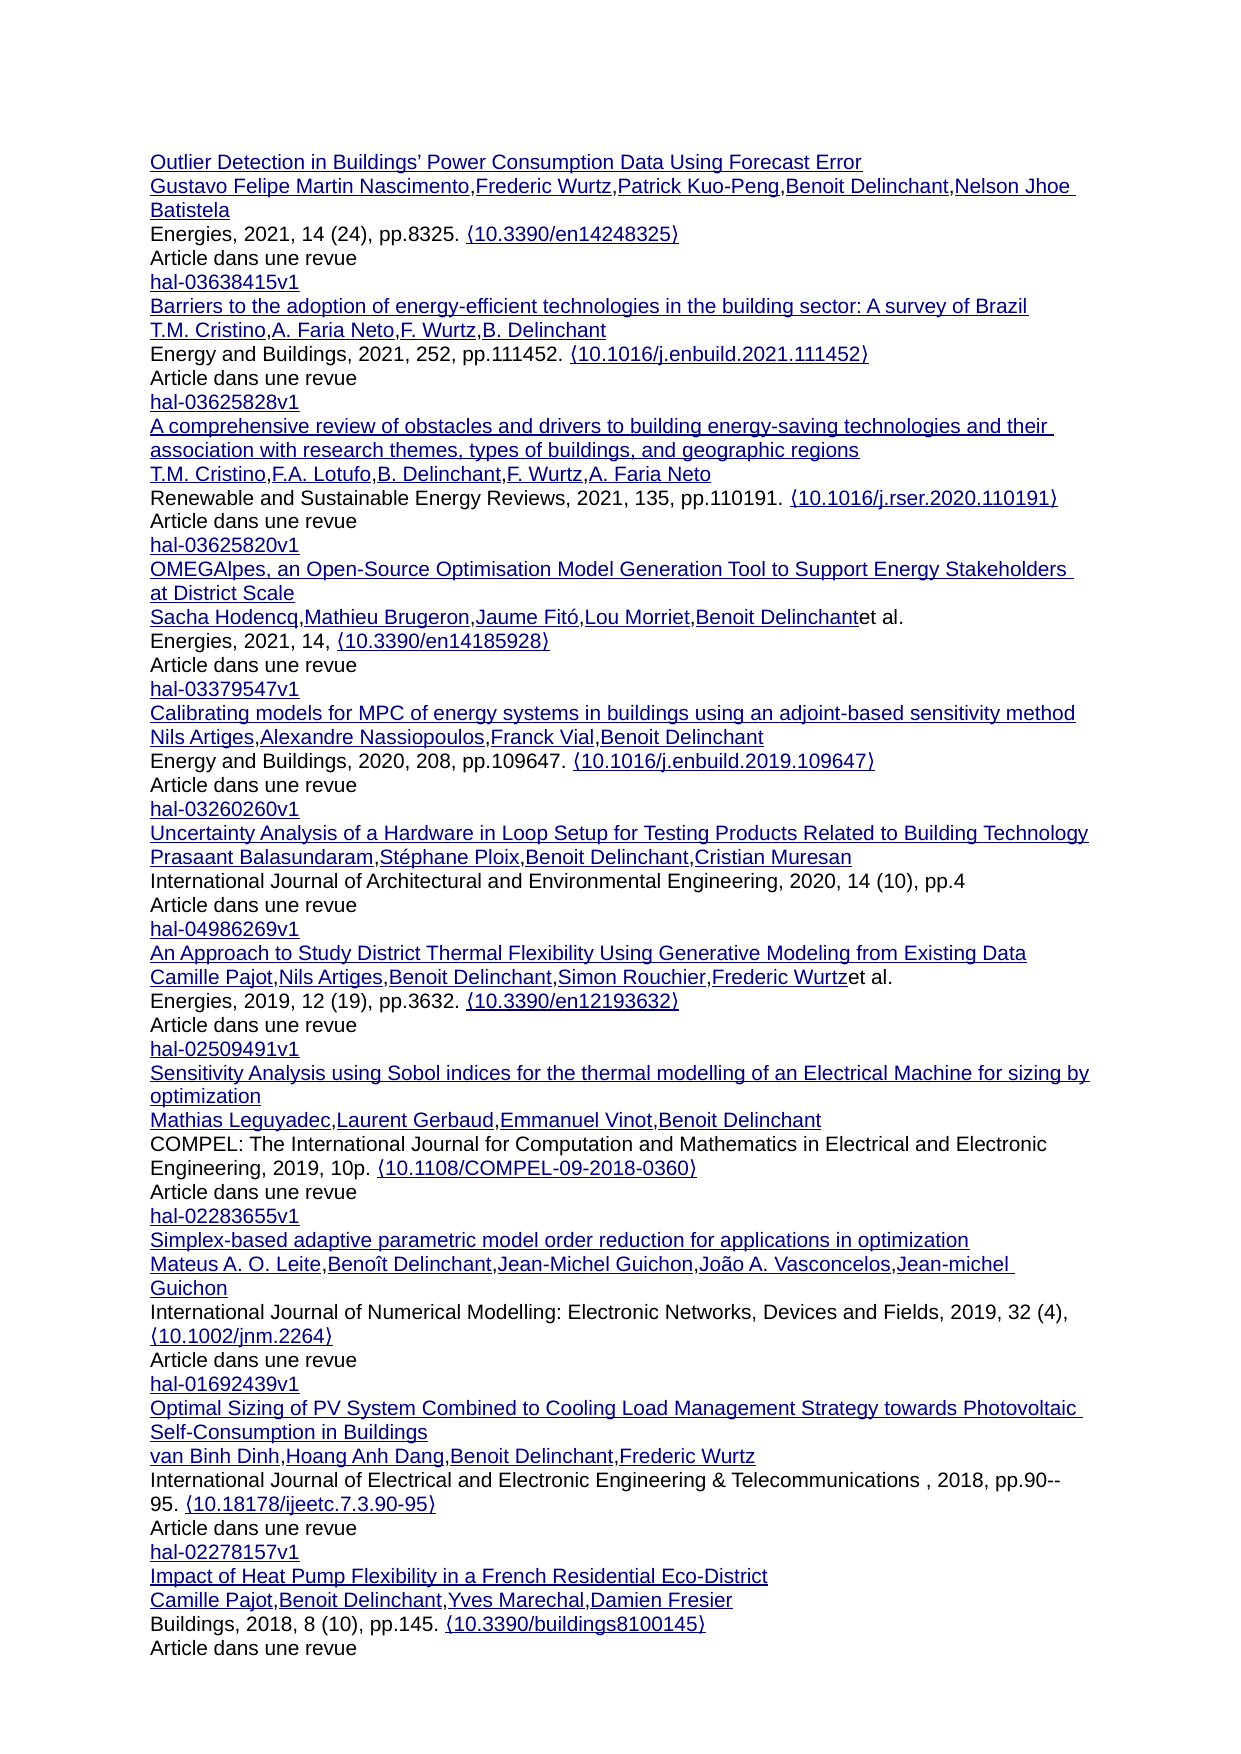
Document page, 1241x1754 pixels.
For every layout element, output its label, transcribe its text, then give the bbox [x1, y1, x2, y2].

table_cell Impact of Heat Pump Flexibility in a French Residential Eco-District Camille Pajot,Benoit Delinchant,Yves Marechal,Damien Fresier Buildings, 2018, 8 (10), pp.145. ⟨10.3390/buildings8100145⟩ Article dans une revue [150, 1564, 1090, 1659]
table_cell optimization Mathias Leguyadec,Laurent Gerbaud,Emmanuel Vinot,Benoit Delinchant COMPEL: The International Journal for Computation and Mathematics in Electrical and Electronic Engineering, 2019, 10p. ⟨10.1108/COMPEL-09-2018-0360⟩ Article dans une revue hal-02283655v1 [150, 1082, 1090, 1228]
table_cell A comprehensive review of obstacles and drivers to building energy-saving technologies and their association with research themes, types of buildings, and geographic regions T.M. Cristino,F.A. Lotufo,B. Delinchant,F. Wurtz,A. Faria Neto Renewable and Sustainable Energy Reviews, 2021, 135, pp.110191. ⟨10.1016/j.rser.2020.110191⟩ Article dans une revue hal-03625820v1 [150, 414, 1090, 557]
table_cell OMEGAlpes, an Open-Source Optimisation Model Generation Tool to Support Energy Stakeholders at District Scale Sacha Hodencq,Mathieu Brugeron,Jaume Fitó,Lou Morriet,Benoit Delinchantet al. Energies, 2021, 14, ⟨10.3390/en14185928⟩ Article dans une revue hal-03379547v1 [150, 557, 1090, 701]
table_cell Optimal Sizing of PV System Combined to Cooling Load Management Strategy towards Photovoltaic Self-Consumption in Buildings van Binh Dinh,Hoang Anh Dang,Benoit Delinchant,Frederic Wurtz International Journal of Electrical and Electronic Engineering & Telecommunications , 2018, pp.90--95. ⟨10.18178/ijeetc.7.3.90-95⟩ Article dans une revue hal-02278157v1 [150, 1396, 1090, 1563]
table_cell Calibrating models for MPC of energy systems in buildings using an adjoint-based sensitivity method Nils Artiges,Alexandre Nassiopoulos,Franck Vial,Benoit Delinchant Energy and Buildings, 2020, 208, pp.109647. ⟨10.1016/j.enbuild.2019.109647⟩ Article dans une revue hal-03260260v1 [150, 701, 1090, 821]
table_cell Sensitivity Analysis using Sobol indices for the thermal modelling of an Electrical Machine for sizing by [150, 1060, 1090, 1081]
table_cell Uncertainty Analysis of a Hardware in Loop Setup for Testing Products Related to Building Technology Prasaant Balasundaram,Stéphane Ploix,Benoit Delinchant,Cristian Muresan International Journal of Architectural and Environmental Engineering, 2020, 14 (10), pp.4 Article dans une revue hal-04986269v1 [150, 821, 1090, 941]
table_cell Barriers to the adoption of energy-efficient technologies in the building sector: A survey of Brazil T.M. Cristino,A. Faria Neto,F. Wurtz,B. Delinchant Energy and Buildings, 2021, 252, pp.111452. ⟨10.1016/j.enbuild.2021.111452⟩ Article dans une revue hal-03625828v1 [150, 294, 1090, 413]
table_cell Simplex-based adaptive parametric model order reduction for applications in optimization Mateus A. O. Leite,Benoît Delinchant,Jean-Michel Guichon,João A. Vasconcelos,Jean‐michel Guichon International Journal of Numerical Modelling: Electronic Networks, Devices and Fields, 2019, 32 (4), ⟨10.1002/jnm.2264⟩ Article dans une revue hal-01692439v1 [150, 1228, 1090, 1396]
table_cell Outlier Detection in Buildings’ Power Consumption Data Using Forecast Error Gustavo Felipe Martin Nascimento,Frederic Wurtz,Patrick Kuo-Peng,Benoit Delinchant,Nelson Jhoe Batistela Energies, 2021, 14 (24), pp.8325. ⟨10.3390/en14248325⟩ Article dans une revue hal-03638415v1 [150, 150, 1090, 294]
table_cell An Approach to Study District Thermal Flexibility Using Generative Modeling from Existing Data Camille Pajot,Nils Artiges,Benoit Delinchant,Simon Rouchier,Frederic Wurtzet al. Energies, 2019, 12 (19), pp.3632. ⟨10.3390/en12193632⟩ Article dans une revue hal-02509491v1 [150, 941, 1090, 1060]
